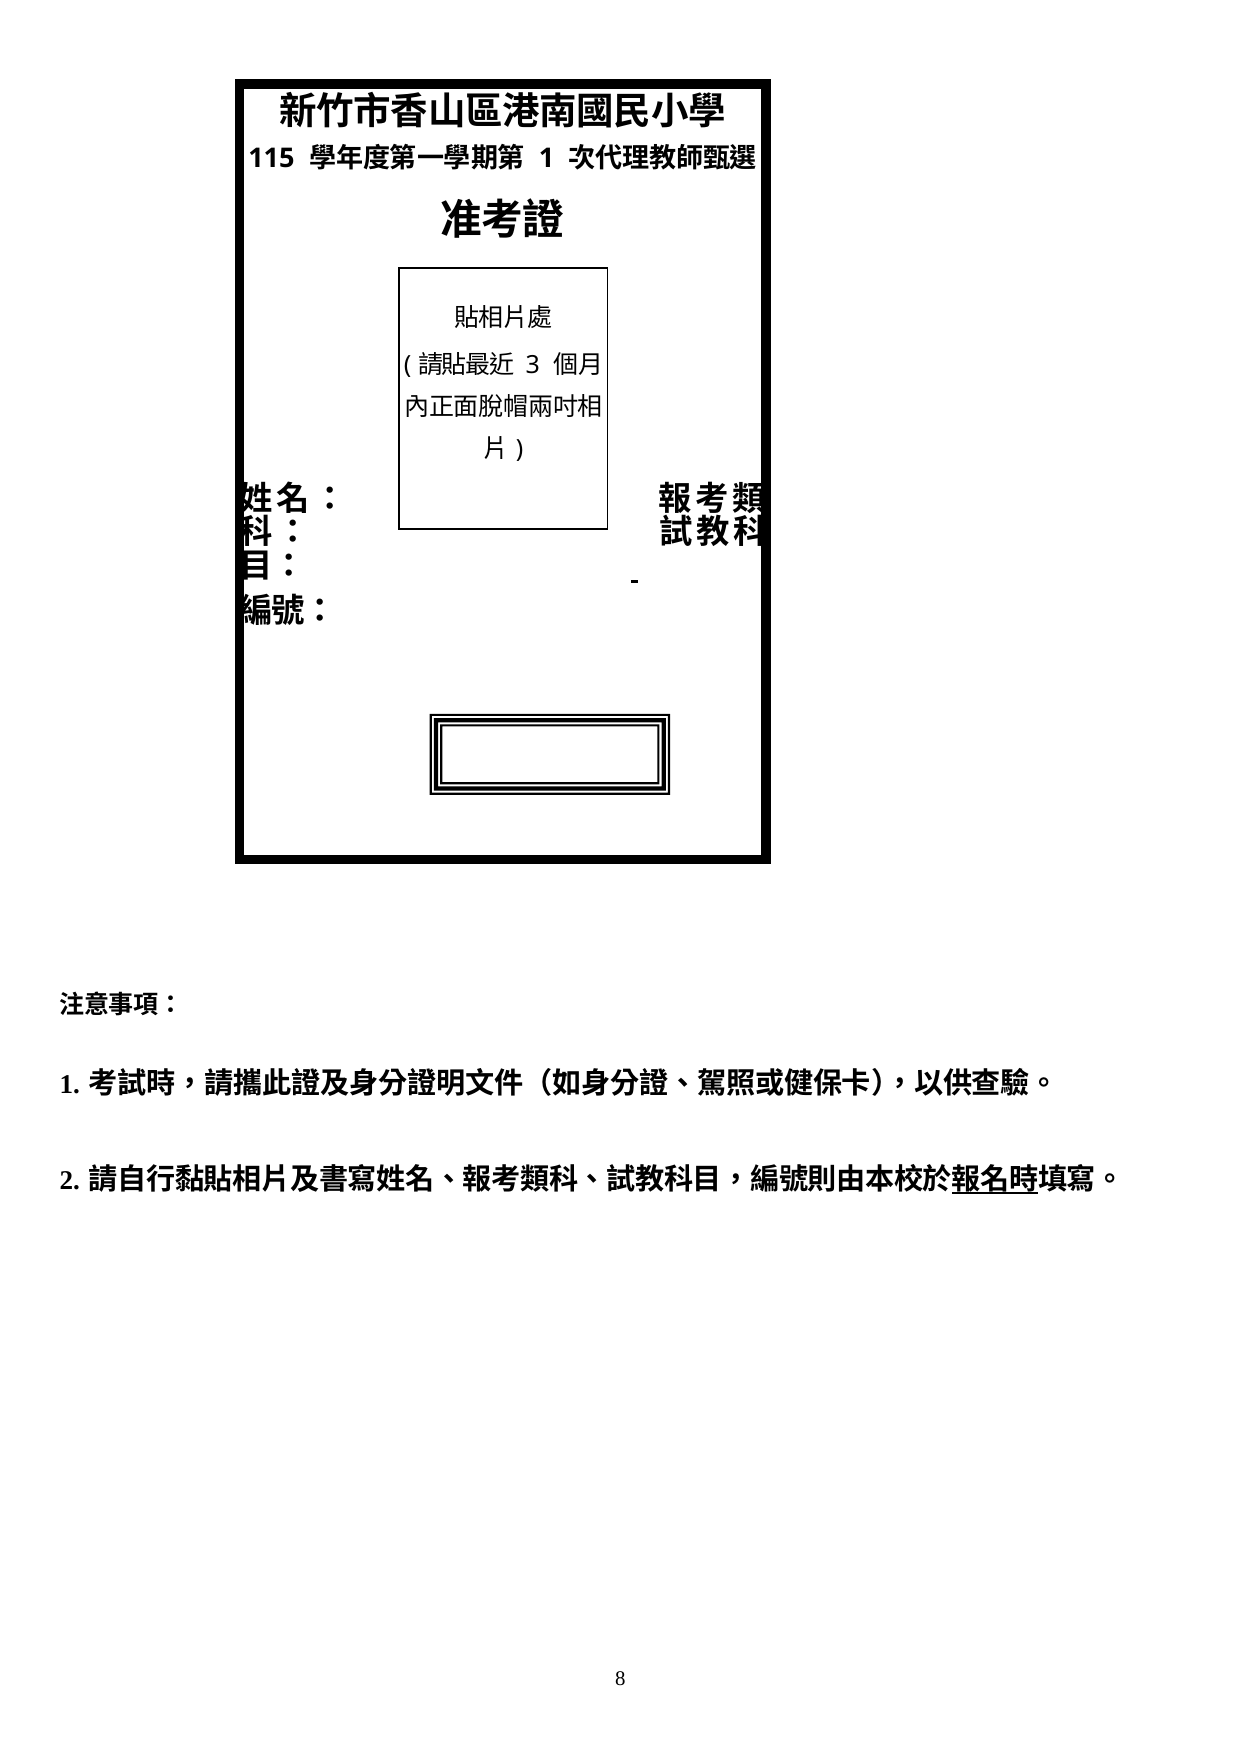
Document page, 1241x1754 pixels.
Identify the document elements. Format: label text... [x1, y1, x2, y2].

list 請自行黏貼相片及書寫姓名、報考類科、試教科目，編號則由本校於報名時填寫。 [59, 1139, 1181, 1214]
list 考試時，請攜此證及身分證明文件（如身分證、駕照或健保卡），以供查驗。 [59, 1043, 1181, 1118]
text 注意事項： [59, 984, 1181, 1022]
